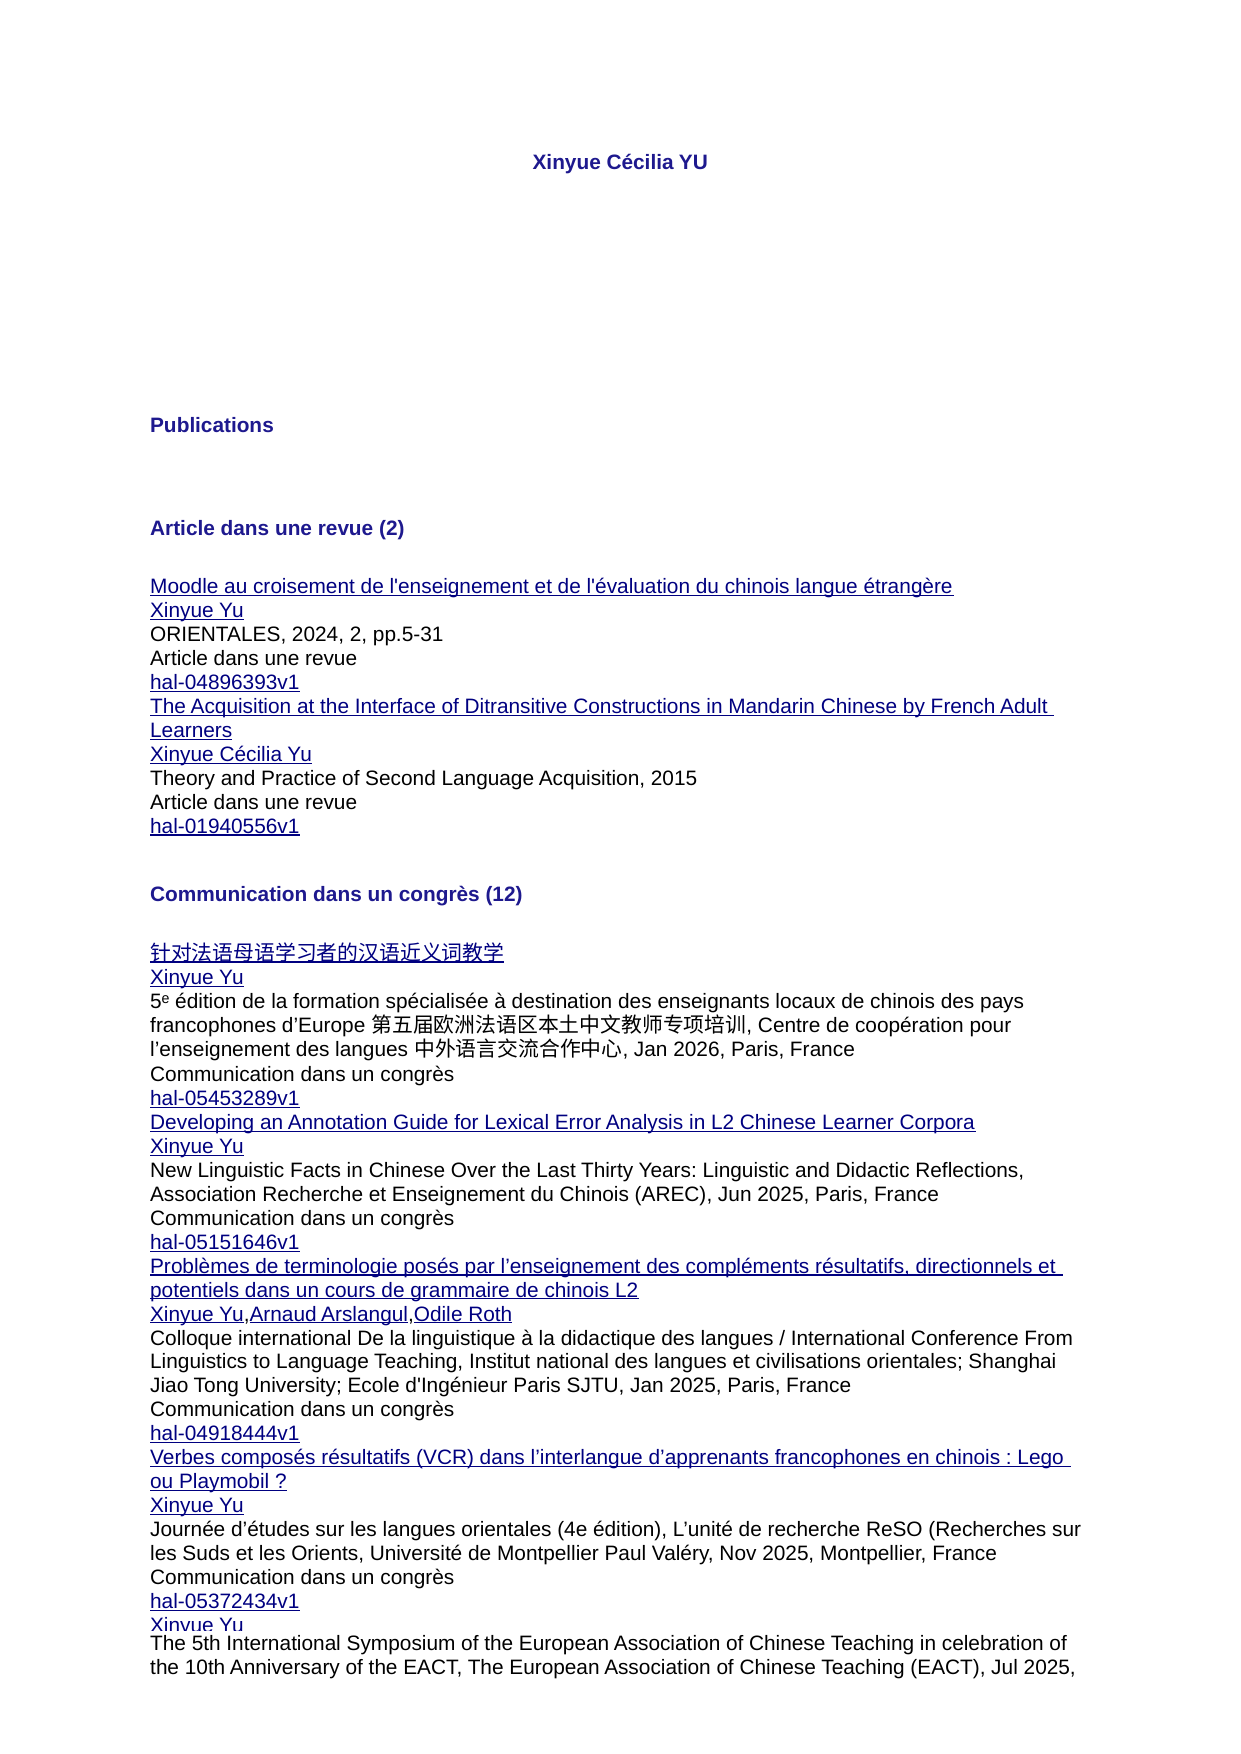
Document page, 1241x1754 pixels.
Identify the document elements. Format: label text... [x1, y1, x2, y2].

table_cell Developing an Annotation Guide for Lexical Error Analysis in L2 Chinese Learner Corpora Xinyue Yu New Linguistic Facts in Chinese Over the Last Thirty Years: Linguistic and Didactic Reflections, Association Recherche et Enseignement du Chinois (AREC), Jun 2025, Paris, France Communication dans un congrès hal-05151646v1 [150, 1110, 1090, 1253]
subtitle Article dans une revue (2) [150, 516, 1090, 539]
table_cell Verbes composés résultatifs (VCR) dans l’interlangue d’apprenants francophones en chinois : Lego ou Playmobil ? Xinyue Yu Journée d’études sur les langues orientales (4e édition), L’unité de recherche ReSO (Recherches sur les Suds et les Orients, Université de Montpellier Paul Valéry, Nov 2025, Montpellier, France Communication dans un congrès hal-05372434v1 [150, 1445, 1090, 1613]
subtitle Communication dans un congrès (12) [150, 882, 1090, 906]
table_cell Problèmes de terminologie posés par l’enseignement des compléments résultatifs, directionnels et potentiels dans un cours de grammaire de chinois L2 Xinyue Yu,Arnaud Arslangul,Odile Roth Colloque international De la linguistique à la didactique des langues / International Conference From Linguistics to Language Teaching, Institut national des langues et civilisations orientales; Shanghai Jiao Tong University; Ecole d'Ingénieur Paris SJTU, Jan 2025, Paris, France Communication dans un congrès hal-04918444v1 [150, 1254, 1090, 1445]
subtitle Publications [150, 412, 1090, 436]
subtitle Xinyue Cécilia YU [150, 150, 1090, 174]
table_header Moodle au croisement de l'enseignement et de l'évaluation du chinois langue étrangère Xinyue Yu ORIENTALES, 2024, 2, pp.5-31 Article dans une revue hal-04896393v1 [150, 574, 1090, 694]
table_cell The Acquisition at the Interface of Ditransitive Constructions in Mandarin Chinese by French Adult Learners Xinyue Cécilia Yu Theory and Practice of Second Language Acquisition, 2015 Article dans une revue hal-01940556v1 [150, 694, 1090, 837]
table_header 针对法语母语学习者的汉语近义词教学 Xinyue Yu 5ᵉ édition de la formation spécialisée à destination des enseignants locaux de chinois des pays francophones d’Europe 第五届欧洲法语区本土中文教师专项培训, Centre de coopération pour l’enseignement des langues 中外语言交流合作中心, Jan 2026, Paris, France Communication dans un congrès hal-05453289v1 [150, 941, 1090, 1110]
table_cell From Errors to Insights: Redefining Lexical Error Analysis in L2 Chinese Xinyue Yu The 5th International Symposium of the European Association of Chinese Teaching in celebration of the 10th Anniversary of the EACT, The European Association of Chinese Teaching (EACT), Jul 2025, Naples (Italie), Italy Communication dans un congrès hal-05151653v1 [150, 1613, 1090, 1679]
